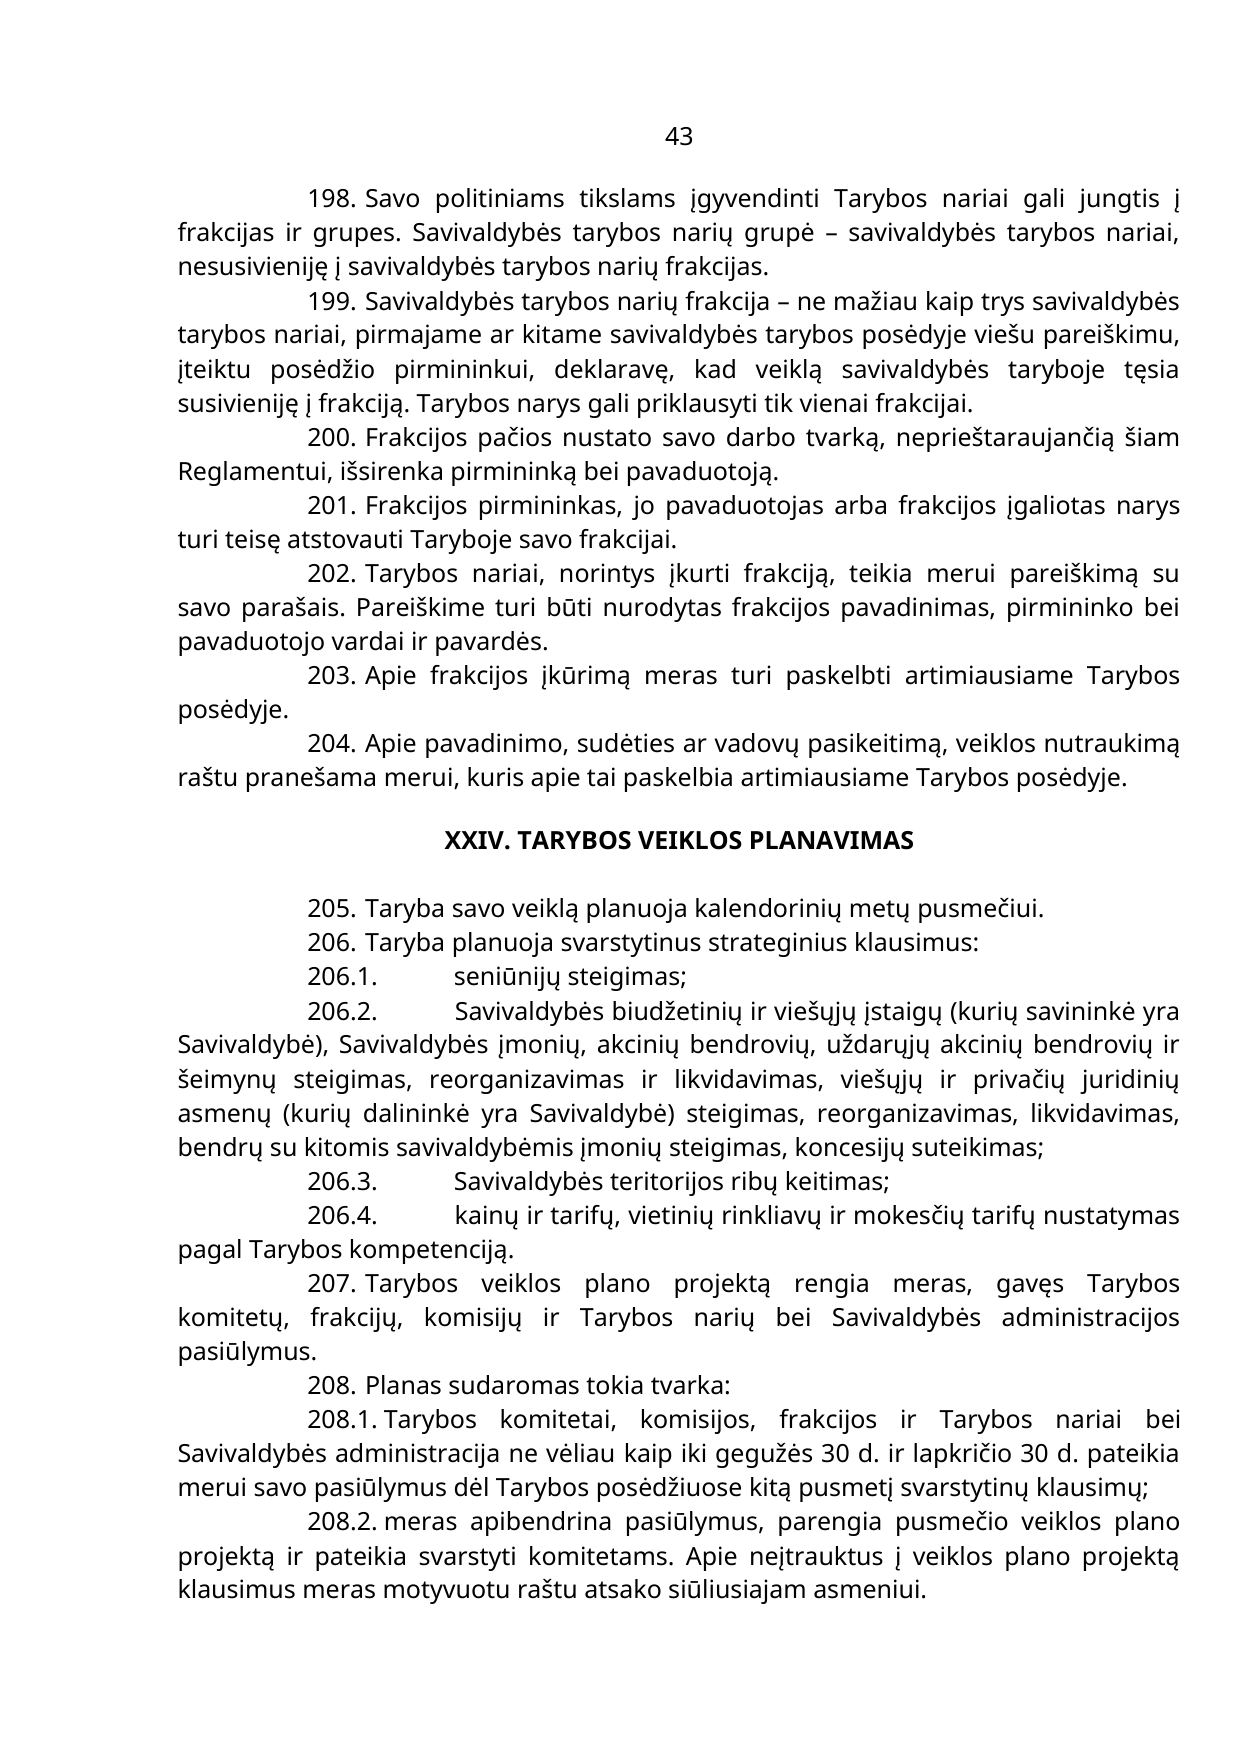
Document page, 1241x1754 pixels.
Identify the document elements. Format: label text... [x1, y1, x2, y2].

text 199. Savivaldybės tarybos narių frakcija – ne mažiau kaip trys savivaldybės tarybos nariai, pirmajame ar kitame savivaldybės tarybos posėdyje viešu pareiškimu, įteiktu posėdžio pirmininkui, deklaravę, kad veiklą savivaldybės taryboje tęsia susivieniję į frakciją. Tarybos narys gali priklausyti tik vienai frakcijai. [177, 283, 1181, 419]
text 206. Taryba planuoja svarstytinus strateginius klausimus: [177, 925, 1181, 959]
text XXIV. TARYBOS VEIKLOS PLANAVIMAS [177, 823, 1181, 857]
text 208.2. meras apibendrina pasiūlymus, parengia pusmečio veiklos plano projektą ir pateikia svarstyti komitetams. Apie neįtrauktus į veiklos plano projektą klausimus meras motyvuotu raštu atsako siūliusiajam asmeniui. [177, 1504, 1181, 1606]
text 206.3. Savivaldybės teritorijos ribų keitimas; [177, 1163, 1181, 1197]
text 204. Apie pavadinimo, sudėties ar vadovų pasikeitimą, veiklos nutraukimą raštu pranešama merui, kuris apie tai paskelbia artimiausiame Tarybos posėdyje. [177, 726, 1181, 794]
text 206.4. kainų ir tarifų, vietinių rinkliavų ir mokesčių tarifų nustatymas pagal Tarybos kompetenciją. [177, 1197, 1181, 1266]
text 203. Apie frakcijos įkūrimą meras turi paskelbti artimiausiame Tarybos posėdyje. [177, 658, 1181, 726]
text 201. Frakcijos pirmininkas, jo pavaduotojas arba frakcijos įgaliotas narys turi teisę atstovauti Taryboje savo frakcijai. [177, 487, 1181, 556]
text 205. Taryba savo veiklą planuoja kalendorinių metų pusmečiui. [177, 891, 1181, 925]
text 202. Tarybos nariai, norintys įkurti frakciją, teikia merui pareiškimą su savo parašais. Pareiškime turi būti nurodytas frakcijos pavadinimas, pirmininko bei pavaduotojo vardai ir pavardės. [177, 556, 1181, 658]
text 207. Tarybos veiklos plano projektą rengia meras, gavęs Tarybos komitetų, frakcijų, komisijų ir Tarybos narių bei Savivaldybės administracijos pasiūlymus. [177, 1266, 1181, 1368]
text 198. Savo politiniams tikslams įgyvendinti Tarybos nariai gali jungtis į frakcijas ir grupes. Savivaldybės tarybos narių grupė – savivaldybės tarybos nariai, nesusivieniję į savivaldybės tarybos narių frakcijas. [177, 181, 1181, 283]
text 208. Planas sudaromas tokia tvarka: [177, 1368, 1181, 1402]
text 206.2. Savivaldybės biudžetinių ir viešųjų įstaigų (kurių savininkė yra Savivaldybė), Savivaldybės įmonių, akcinių bendrovių, uždarųjų akcinių bendrovių ir šeimynų steigimas, reorganizavimas ir likvidavimas, viešųjų ir privačių juridinių asmenų (kurių dalininkė yra Savivaldybė) steigimas, reorganizavimas, likvidavimas, bendrų su kitomis savivaldybėmis įmonių steigimas, koncesijų suteikimas; [177, 993, 1181, 1163]
text 208.1. Tarybos komitetai, komisijos, frakcijos ir Tarybos nariai bei Savivaldybės administracija ne vėliau kaip iki gegužės 30 d. ir lapkričio 30 d. pateikia merui savo pasiūlymus dėl Tarybos posėdžiuose kitą pusmetį svarstytinų klausimų; [177, 1402, 1181, 1504]
text 206.1. seniūnijų steigimas; [177, 959, 1181, 993]
text 200. Frakcijos pačios nustato savo darbo tvarką, neprieštaraujančią šiam Reglamentui, išsirenka pirmininką bei pavaduotoją. [177, 419, 1181, 487]
